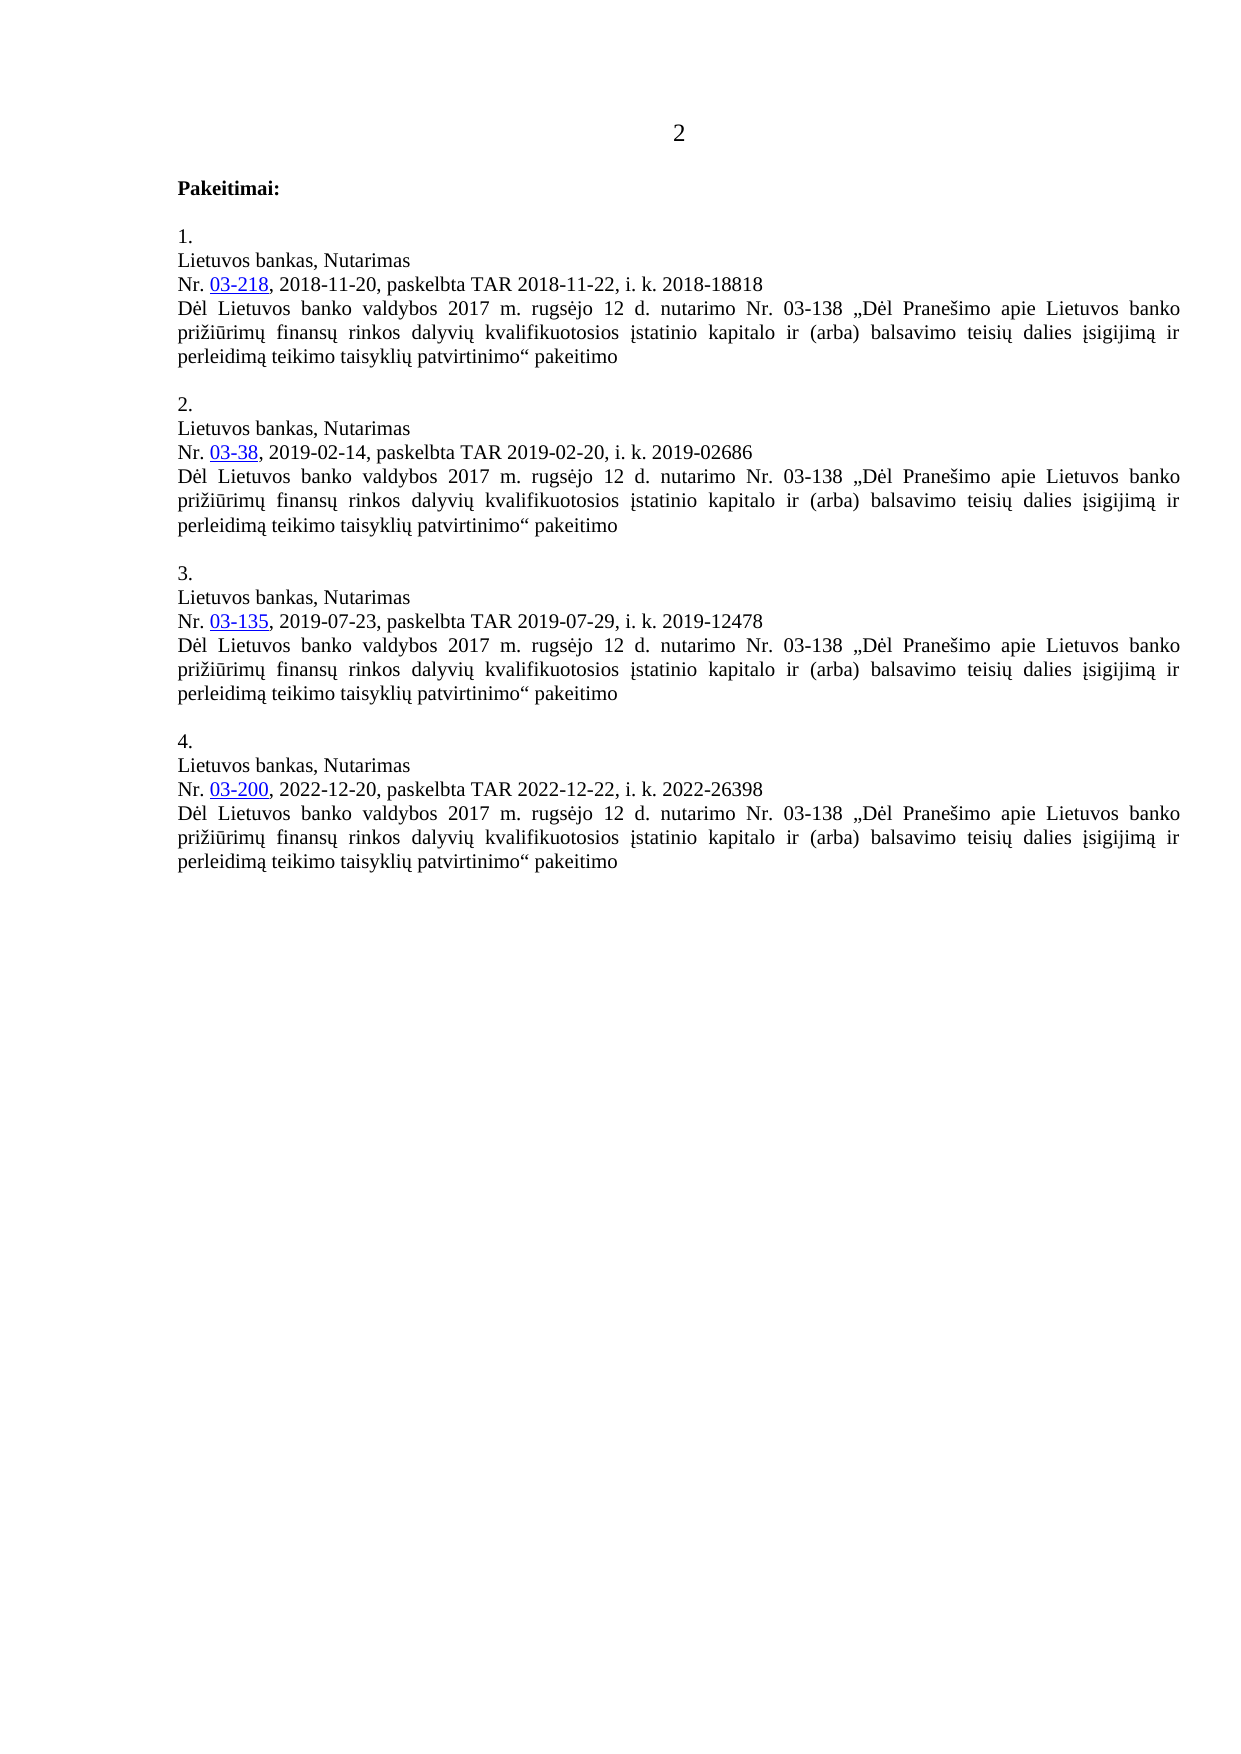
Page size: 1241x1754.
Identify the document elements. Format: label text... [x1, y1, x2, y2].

text Dėl Lietuvos banko valdybos 2017 m. rugsėjo 12 d. nutarimo Nr. 03-138 „Dėl Pranešimo apie Lietuvos banko prižiūrimų finansų rinkos dalyvių kvalifikuotosios įstatinio kapitalo ir (arba) balsavimo teisių dalies įsigijimą ir perleidimą teikimo taisyklių patvirtinimo“ pakeitimo [177, 633, 1181, 705]
text Dėl Lietuvos banko valdybos 2017 m. rugsėjo 12 d. nutarimo Nr. 03-138 „Dėl Pranešimo apie Lietuvos banko prižiūrimų finansų rinkos dalyvių kvalifikuotosios įstatinio kapitalo ir (arba) balsavimo teisių dalies įsigijimą ir perleidimą teikimo taisyklių patvirtinimo“ pakeitimo [177, 801, 1181, 873]
text Nr. 03-200, 2022-12-20, paskelbta TAR 2022-12-22, i. k. 2022-26398 [177, 777, 1181, 801]
text Lietuvos bankas, Nutarimas [177, 248, 1181, 272]
text Dėl Lietuvos banko valdybos 2017 m. rugsėjo 12 d. nutarimo Nr. 03-138 „Dėl Pranešimo apie Lietuvos banko prižiūrimų finansų rinkos dalyvių kvalifikuotosios įstatinio kapitalo ir (arba) balsavimo teisių dalies įsigijimą ir perleidimą teikimo taisyklių patvirtinimo“ pakeitimo [177, 296, 1181, 368]
text Dėl Lietuvos banko valdybos 2017 m. rugsėjo 12 d. nutarimo Nr. 03-138 „Dėl Pranešimo apie Lietuvos banko prižiūrimų finansų rinkos dalyvių kvalifikuotosios įstatinio kapitalo ir (arba) balsavimo teisių dalies įsigijimą ir perleidimą teikimo taisyklių patvirtinimo“ pakeitimo [177, 464, 1181, 537]
text Nr. 03-218, 2018-11-20, paskelbta TAR 2018-11-22, i. k. 2018-18818 [177, 272, 1181, 296]
text 1. [177, 224, 1181, 248]
text Lietuvos bankas, Nutarimas [177, 753, 1181, 777]
text 3. [177, 561, 1181, 585]
text Pakeitimai: [177, 176, 1181, 200]
text 4. [177, 729, 1181, 753]
text 2. [177, 392, 1181, 416]
text Nr. 03-38, 2019-02-14, paskelbta TAR 2019-02-20, i. k. 2019-02686 [177, 440, 1181, 464]
text Lietuvos bankas, Nutarimas [177, 416, 1181, 440]
text Lietuvos bankas, Nutarimas [177, 585, 1181, 609]
text Nr. 03-135, 2019-07-23, paskelbta TAR 2019-07-29, i. k. 2019-12478 [177, 609, 1181, 633]
